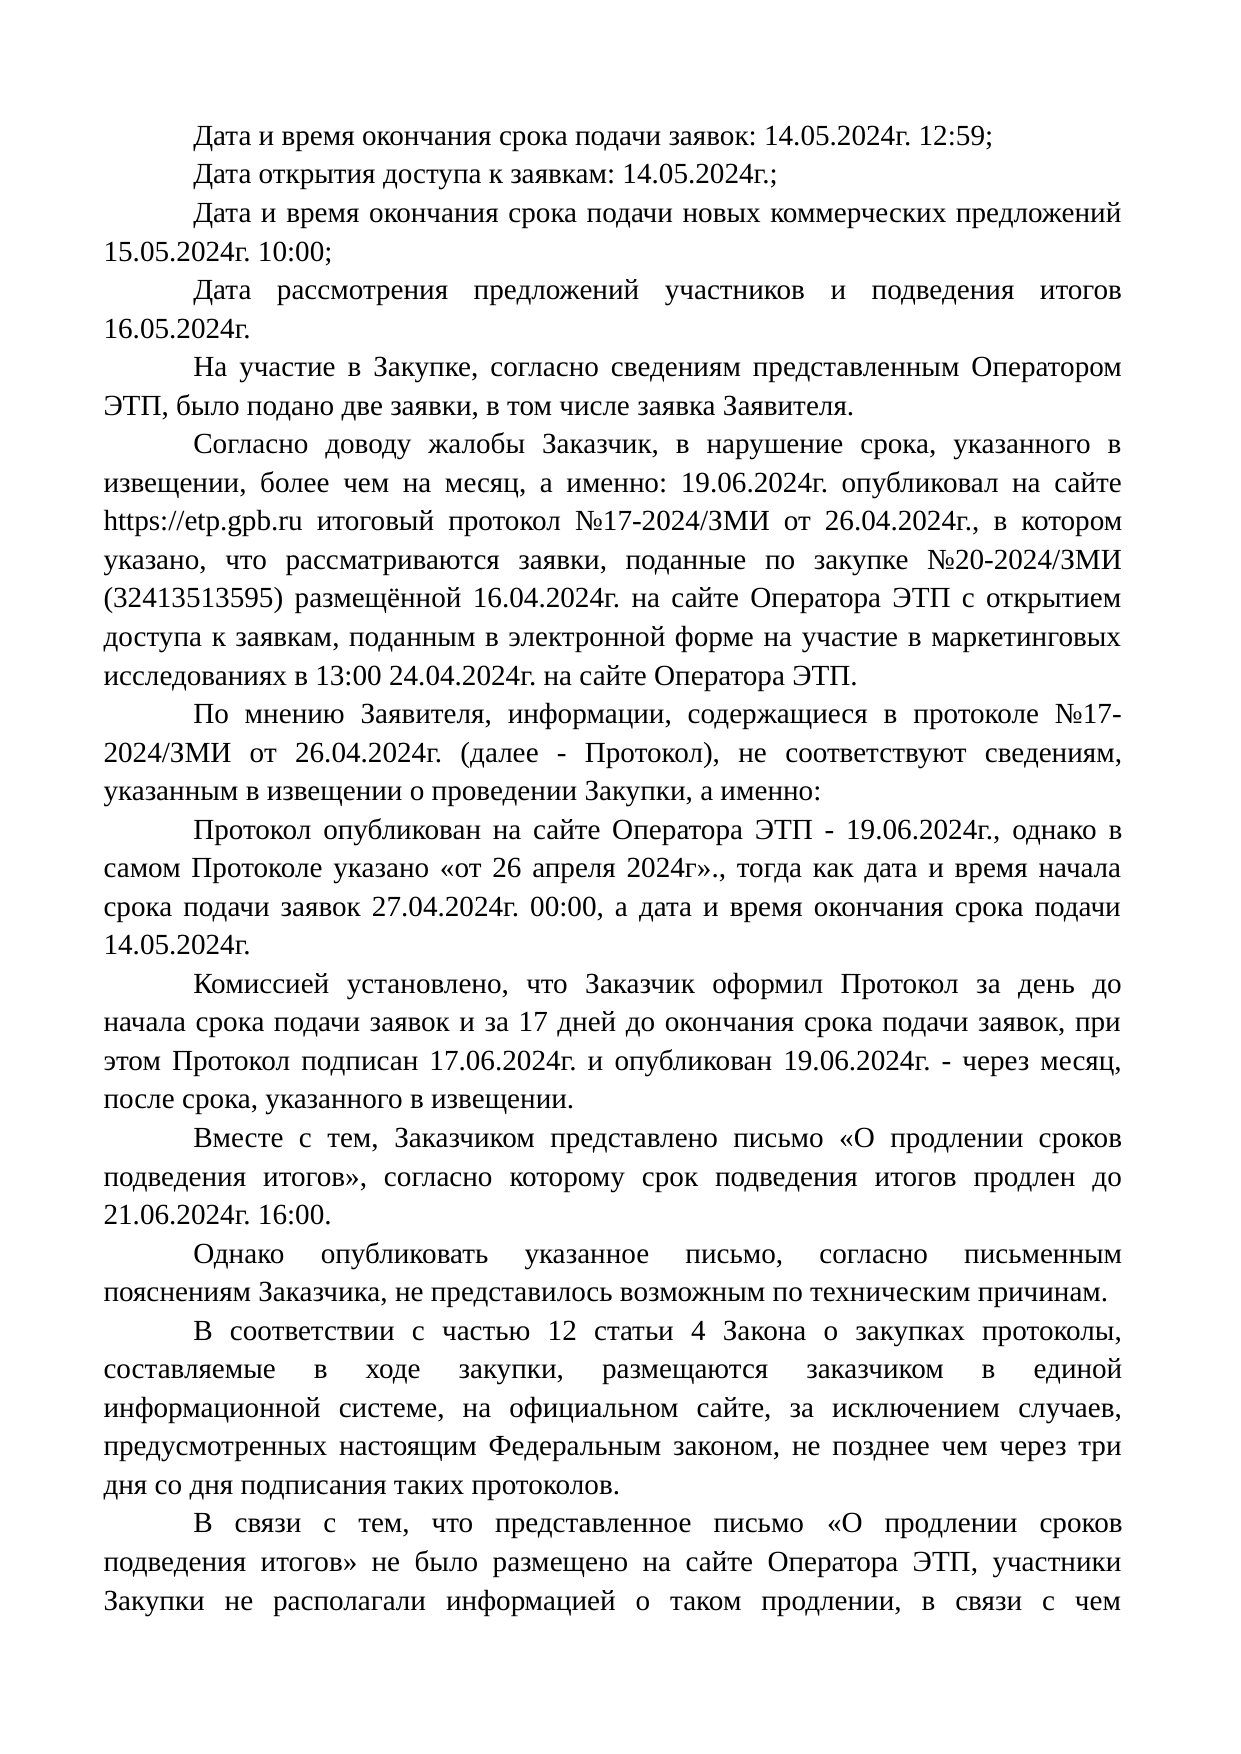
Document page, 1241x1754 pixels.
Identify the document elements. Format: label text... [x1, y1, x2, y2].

text Комиссией установлено, что Заказчик оформил Протокол за день до начала срока подачи заявок и за 17 дней до окончания срока подачи заявок, при этом Протокол подписан 17.06.2024г. и опубликован 19.06.2024г. - через месяц, после срока, указанного в извещении. [103, 966, 1123, 1115]
text Дата рассмотрения предложений участников и подведения итогов 16.05.2024г. [103, 272, 1123, 344]
text Вместе с тем, Заказчиком представлено письмо «О продлении сроков подведения итогов», согласно которому срок подведения итогов продлен до 21.06.2024г. 16:00. [103, 1120, 1123, 1231]
text Согласно доводу жалобы Заказчик, в нарушение срока, указанного в извещении, более чем на месяц, а именно: 19.06.2024г. опубликовал на сайте https://etp.gpb.ru итоговый протокол №17-2024/ЗМИ от 26.04.2024г., в котором указано, что рассматриваются заявки, поданные по закупке №20-2024/ЗМИ (32413513595) размещённой 16.04.2024г. на сайте Оператора ЭТП с открытием доступа к заявкам, поданным в электронной форме на участие в маркетинговых исследованиях в 13:00 24.04.2024г. на сайте Оператора ЭТП. [103, 426, 1123, 691]
text На участие в Закупке, согласно сведениям представленным Оператором ЭТП, было подано две заявки, в том числе заявка Заявителя. [103, 349, 1123, 421]
text В связи с тем, что представленное письмо «О продлении сроков подведения итогов» не было размещено на сайте Оператора ЭТП, участники Закупки не располагали информацией о таком продлении, в связи с чем [103, 1506, 1123, 1616]
text Однако опубликовать указанное письмо, согласно письменным пояснениям Заказчика, не представилось возможным по техническим причинам. [103, 1236, 1123, 1308]
text Дата и время окончания срока подачи заявок: 14.05.2024г. 12:59; [103, 118, 1123, 152]
text Протокол опубликован на сайте Оператора ЭТП - 19.06.2024г., однако в самом Протоколе указано «от 26 апреля 2024г»., тогда как дата и время начала срока подачи заявок 27.04.2024г. 00:00, а дата и время окончания срока подачи 14.05.2024г. [103, 812, 1123, 961]
text По мнению Заявителя, информации, содержащиеся в протоколе №17-2024/ЗМИ от 26.04.2024г. (далее - Протокол), не соответствуют сведениям, указанным в извещении о проведении Закупки, а именно: [103, 696, 1123, 807]
text Дата открытия доступа к заявкам: 14.05.2024г.; [103, 157, 1123, 190]
text В соответствии с частью 12 статьи 4 Закона о закупках протоколы, составляемые в ходе закупки, размещаются заказчиком в единой информационной системе, на официальном сайте, за исключением случаев, предусмотренных настоящим Федеральным законом, не позднее чем через три дня со дня подписания таких протоколов. [103, 1313, 1123, 1501]
text Дата и время окончания срока подачи новых коммерческих предложений 15.05.2024г. 10:00; [103, 195, 1123, 267]
